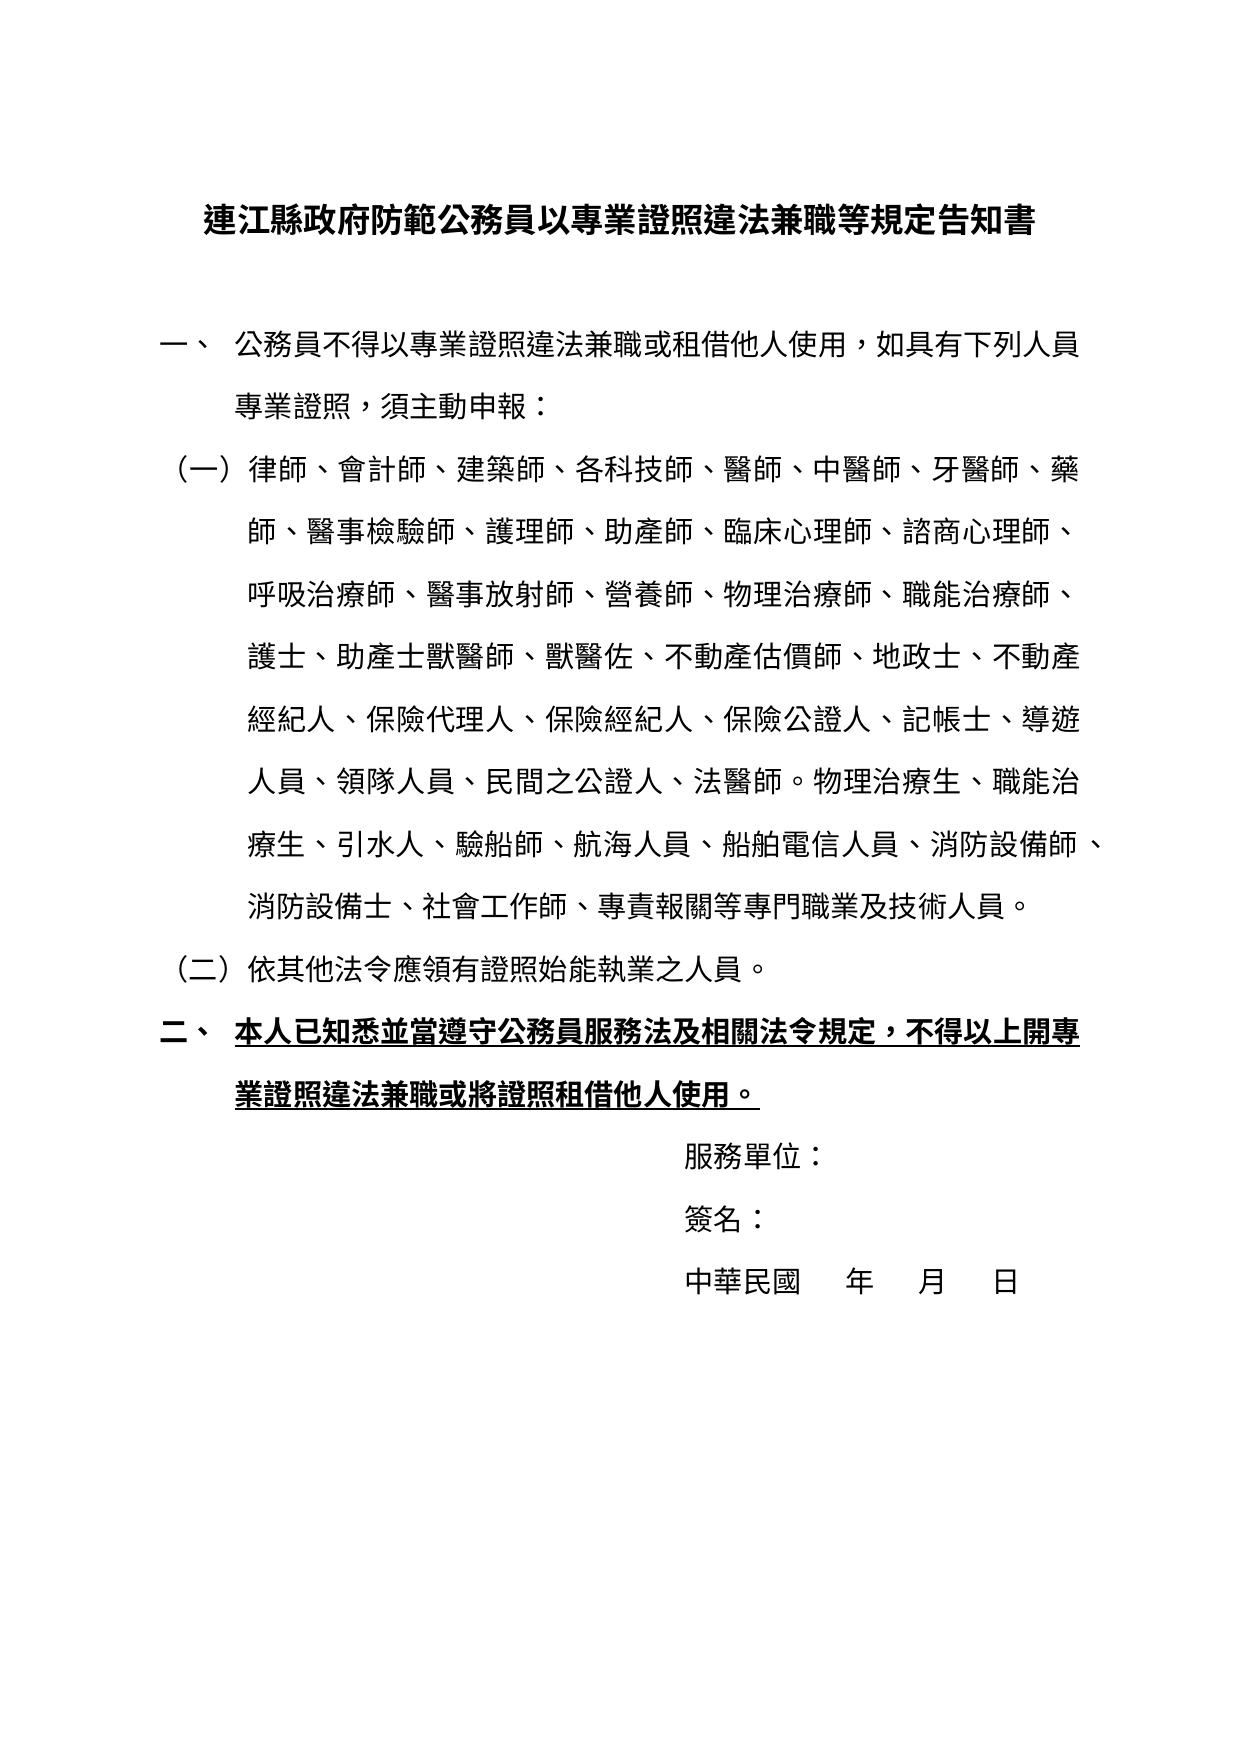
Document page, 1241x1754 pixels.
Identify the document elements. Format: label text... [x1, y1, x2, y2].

text （二）依其他法令應領有證照始能執業之人員。 [159, 926, 1081, 988]
text （一）律師、會計師、建築師、各科技師、醫師、中醫師、牙醫師、藥師、醫事檢驗師、護理師、助產師、臨床心理師、諮商心理師、呼吸治療師、醫事放射師、營養師、物理治療師、職能治療師、護士、助產士獸醫師、獸醫佐、不動產估價師、地政士、不動產經紀人、保險代理人、保險經紀人、保險公證人、記帳士、導遊人員、領隊人員、民間之公證人、法醫師。物理治療生、職能治療生、引水人、驗船師、航海人員、船舶電信人員、消防設備師、消防設備士、社會工作師、專責報關等專門職業及技術人員。 [159, 426, 1081, 926]
text 連江縣政府防範公務員以專業證照違法兼職等規定告知書 [159, 176, 1081, 238]
text 服務單位： [684, 1113, 1081, 1176]
text 中華民國 年 月 日 [684, 1238, 1081, 1301]
list 公務員不得以專業證照違法兼職或租借他人使用，如具有下列人員專業證照，須主動申報： [159, 301, 1081, 426]
text 簽名： [684, 1176, 1081, 1238]
list 本人已知悉並當遵守公務員服務法及相關法令規定，不得以上開專業證照違法兼職或將證照租借他人使用。 [159, 988, 1081, 1113]
